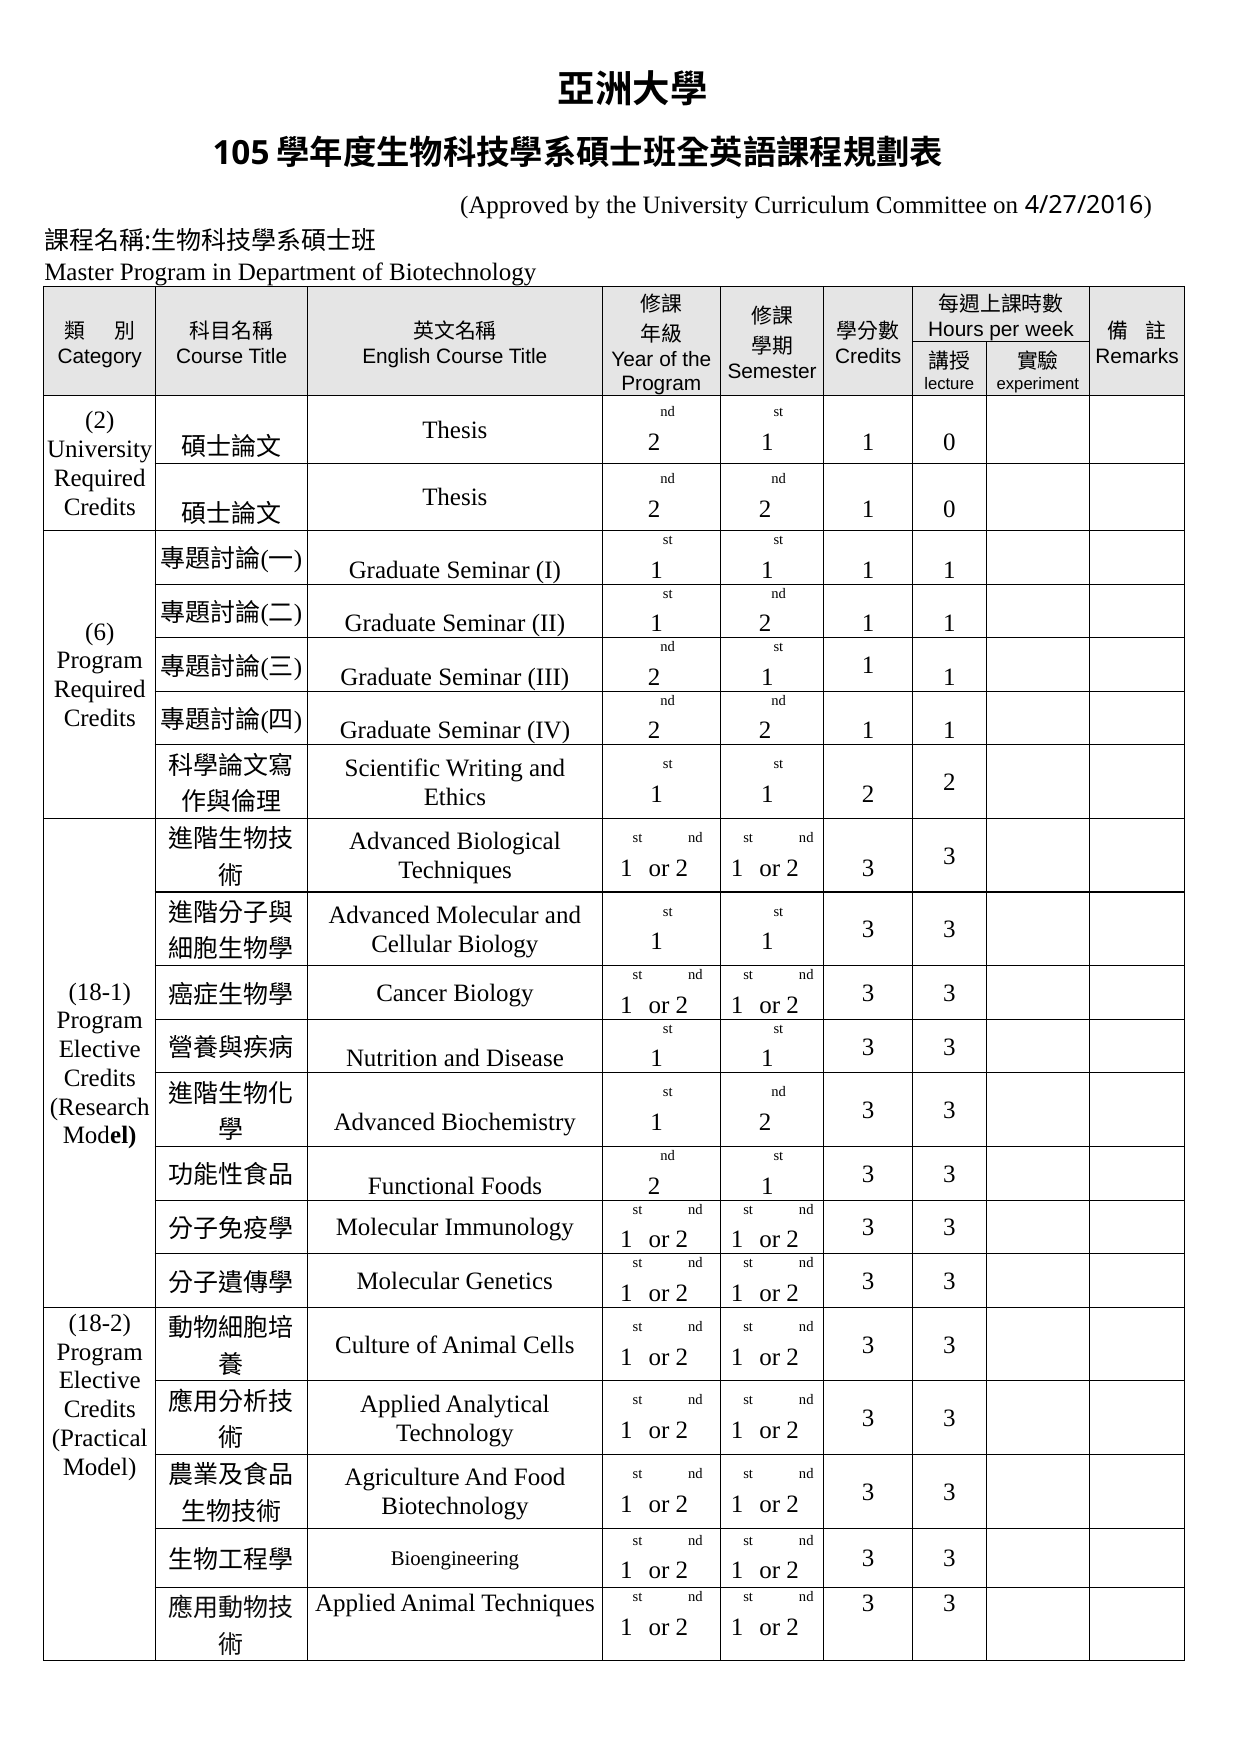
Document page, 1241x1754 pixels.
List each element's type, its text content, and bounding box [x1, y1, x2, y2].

table_cell 3 [913, 1147, 986, 1199]
table_cell 1st [603, 1020, 720, 1072]
table_cell Applied Analytical Technology [308, 1381, 602, 1454]
table_cell 3 [913, 1529, 986, 1587]
table_header 修課 年級 Year of the Program [603, 287, 720, 395]
table_cell [987, 692, 1089, 744]
table_cell (18-2) Program Elective Credits (Practical Model) [44, 1308, 155, 1660]
table_cell (18-1) Program Elective Credits (Research Model) [44, 819, 155, 1307]
table_cell 1st or 2nd [603, 1455, 720, 1527]
table_cell 1st or 2nd [603, 1201, 720, 1253]
text 課程名稱:生物科技學系碩士班 [44, 221, 1152, 257]
table_cell [1090, 745, 1184, 818]
table_cell 0 [913, 464, 986, 530]
table_cell [987, 1073, 1089, 1146]
table_cell 2 [913, 745, 986, 818]
table_cell 1st [721, 1020, 823, 1072]
table_cell [987, 531, 1089, 583]
table_cell 1st [603, 745, 720, 818]
table_cell [1090, 1588, 1184, 1660]
table_cell 1st or 2nd [603, 1381, 720, 1454]
table_cell 3 [824, 1020, 912, 1072]
text Master Program in Department of Biotechnology [44, 257, 1152, 286]
table_cell 科學論文寫作與倫理 [156, 745, 307, 818]
table_cell 1st [721, 638, 823, 691]
table_cell 1st or 2nd [721, 819, 823, 891]
table_cell 3 [913, 1588, 986, 1660]
table_header 修課 學期 Semester [721, 287, 823, 395]
table_cell 1st or 2nd [721, 1381, 823, 1454]
table_cell 1 [913, 585, 986, 637]
text 亞洲大學 [89, 59, 1176, 113]
table_cell 3 [824, 1588, 912, 1660]
table_cell 進階生物技術 [156, 819, 307, 891]
table_cell 1st or 2nd [721, 1529, 823, 1587]
table_cell 分子遺傳學 [156, 1254, 307, 1307]
table_cell Advanced Molecular and Cellular Biology [308, 893, 602, 965]
table_cell Graduate Seminar (III) [308, 638, 602, 691]
table_cell 1 [913, 531, 986, 583]
table_cell 3 [913, 1020, 986, 1072]
table_cell 營養與疾病 [156, 1020, 307, 1072]
table_cell Thesis [308, 396, 602, 462]
table_cell 2 [824, 745, 912, 818]
table_cell [987, 893, 1089, 965]
table_cell 3 [913, 1073, 986, 1146]
table_cell [1090, 1073, 1184, 1146]
table_cell 1st or 2nd [603, 819, 720, 891]
table_cell Functional Foods [308, 1147, 602, 1199]
table_cell 3 [913, 819, 986, 891]
table_cell Graduate Seminar (I) [308, 531, 602, 583]
table_cell 3 [824, 966, 912, 1019]
table_cell 3 [913, 893, 986, 965]
table_cell Applied Animal Techniques [308, 1588, 602, 1660]
table_cell [987, 1147, 1089, 1199]
table_cell 1 [824, 638, 912, 691]
table_cell Cancer Biology [308, 966, 602, 1019]
table_cell [987, 638, 1089, 691]
table_cell 2nd [721, 1073, 823, 1146]
table_cell [1090, 1381, 1184, 1454]
table_cell [987, 745, 1089, 818]
table_cell 專題討論(四) [156, 692, 307, 744]
table_cell Thesis [308, 464, 602, 530]
table_cell 動物細胞培養 [156, 1308, 307, 1380]
table_cell 2nd [721, 585, 823, 637]
table_cell 分子免疫學 [156, 1201, 307, 1253]
table_cell 1 [913, 692, 986, 744]
table_cell 3 [824, 1529, 912, 1587]
table_cell [1090, 1254, 1184, 1307]
table_cell 碩士論文 [156, 464, 307, 530]
table_cell 進階生物化學 [156, 1073, 307, 1146]
table_header 學分數 Credits [824, 287, 912, 395]
table_cell 1st [721, 893, 823, 965]
table_cell 2nd [603, 464, 720, 530]
text 105學年度生物科技學系碩士班全英語課程規劃表 [89, 126, 1176, 174]
table_cell [987, 585, 1089, 637]
table_cell [1090, 1308, 1184, 1380]
table_cell 3 [824, 1073, 912, 1146]
table_cell [987, 819, 1089, 891]
table_cell 生物工程學 [156, 1529, 307, 1587]
table_cell 1st [721, 531, 823, 583]
table_cell 1st [721, 396, 823, 462]
table_cell 2nd [603, 638, 720, 691]
table_cell 1st or 2nd [721, 1254, 823, 1307]
table_cell 2nd [603, 396, 720, 462]
table_cell 1 [824, 692, 912, 744]
table_cell 碩士論文 [156, 396, 307, 462]
table_cell [987, 1455, 1089, 1527]
table_header 備 註 Remarks [1090, 287, 1184, 395]
table_cell (2) University Required Credits [44, 396, 155, 530]
table_header 類 別 Category [44, 287, 155, 395]
table_cell Graduate Seminar (IV) [308, 692, 602, 744]
table_cell 3 [913, 1308, 986, 1380]
table_cell [1090, 1147, 1184, 1199]
table_cell [987, 1381, 1089, 1454]
table_cell [987, 1588, 1089, 1660]
table_cell [1090, 893, 1184, 965]
table_cell Molecular Genetics [308, 1254, 602, 1307]
table_cell [1090, 819, 1184, 891]
table_cell 3 [913, 1254, 986, 1307]
table_cell 講授 lecture [913, 342, 986, 395]
table_cell 1 [913, 638, 986, 691]
table_cell [1090, 1455, 1184, 1527]
table_cell 專題討論(三) [156, 638, 307, 691]
table_cell 1st or 2nd [603, 1308, 720, 1380]
table_cell [1090, 531, 1184, 583]
table_cell 進階分子與細胞生物學 [156, 893, 307, 965]
table_cell 1st or 2nd [721, 966, 823, 1019]
table_cell 3 [824, 1201, 912, 1253]
table_cell 3 [824, 1381, 912, 1454]
table_cell 3 [913, 1455, 986, 1527]
table_cell 1st or 2nd [721, 1201, 823, 1253]
table_cell Graduate Seminar (II) [308, 585, 602, 637]
table_cell Bioengineering [308, 1529, 602, 1587]
table_cell 應用動物技術 [156, 1588, 307, 1660]
table_cell 2nd [603, 692, 720, 744]
table_cell 1st [721, 745, 823, 818]
table_cell 農業及食品生物技術 [156, 1455, 307, 1527]
table_cell 功能性食品 [156, 1147, 307, 1199]
table_header 每週上課時數 Hours per week [913, 287, 1089, 341]
table_cell 1st [603, 1073, 720, 1146]
table_cell 2nd [603, 1147, 720, 1199]
table_cell 1st or 2nd [603, 1254, 720, 1307]
table_cell [987, 1254, 1089, 1307]
table_cell 應用分析技術 [156, 1381, 307, 1454]
table_cell 3 [913, 1201, 986, 1253]
table_cell 3 [913, 966, 986, 1019]
table_cell [1090, 396, 1184, 462]
table_cell [987, 1020, 1089, 1072]
table_cell [987, 1308, 1089, 1380]
table_cell [1090, 585, 1184, 637]
table_cell [1090, 966, 1184, 1019]
table_cell 1st [603, 893, 720, 965]
table_cell 癌症生物學 [156, 966, 307, 1019]
table_cell 1 [824, 531, 912, 583]
table_cell [1090, 464, 1184, 530]
table_cell 專題討論(二) [156, 585, 307, 637]
table_cell 1st [603, 531, 720, 583]
table_cell Nutrition and Disease [308, 1020, 602, 1072]
table_cell (6) Program Required Credits [44, 531, 155, 818]
table_cell Agriculture And Food Biotechnology [308, 1455, 602, 1527]
table_cell 3 [824, 893, 912, 965]
table_cell [1090, 1020, 1184, 1072]
table_cell 1st [603, 585, 720, 637]
table_cell 0 [913, 396, 986, 462]
table_cell 1st or 2nd [721, 1308, 823, 1380]
table_cell [1090, 1201, 1184, 1253]
table_cell 3 [824, 1455, 912, 1527]
table_cell 1st or 2nd [603, 966, 720, 1019]
table_cell Advanced Biological Techniques [308, 819, 602, 891]
table_cell 1 [824, 396, 912, 462]
table_header 英文名稱 English Course Title [308, 287, 602, 395]
table_cell 3 [824, 819, 912, 891]
text (Approved by the University Curriculum Committee on 4/27/2016) [89, 187, 1152, 221]
table_cell 2nd [721, 464, 823, 530]
table_cell 3 [824, 1254, 912, 1307]
table_header 科目名稱 Course Title [156, 287, 307, 395]
table_cell Scientific Writing and Ethics [308, 745, 602, 818]
table_cell 2nd [721, 692, 823, 744]
table_cell 1st or 2nd [721, 1588, 823, 1660]
table_cell 1st or 2nd [721, 1455, 823, 1527]
table_cell [987, 1529, 1089, 1587]
table_cell 3 [913, 1381, 986, 1454]
table_cell [987, 1201, 1089, 1253]
table_cell 3 [824, 1147, 912, 1199]
table_cell 3 [824, 1308, 912, 1380]
table_cell Advanced Biochemistry [308, 1073, 602, 1146]
table_cell [987, 464, 1089, 530]
table_cell 實驗 experiment [987, 342, 1089, 395]
table_cell 1st [721, 1147, 823, 1199]
table_cell [987, 396, 1089, 462]
table_cell Molecular Immunology [308, 1201, 602, 1253]
table_cell [987, 966, 1089, 1019]
table_cell [1090, 638, 1184, 691]
table_cell 1st or 2nd [603, 1529, 720, 1587]
table_cell 1st or 2nd [603, 1588, 720, 1660]
table_cell [1090, 1529, 1184, 1587]
table_cell 1 [824, 585, 912, 637]
table_cell Culture of Animal Cells [308, 1308, 602, 1380]
table_cell 1 [824, 464, 912, 530]
table_cell 專題討論(一) [156, 531, 307, 583]
table_cell [1090, 692, 1184, 744]
